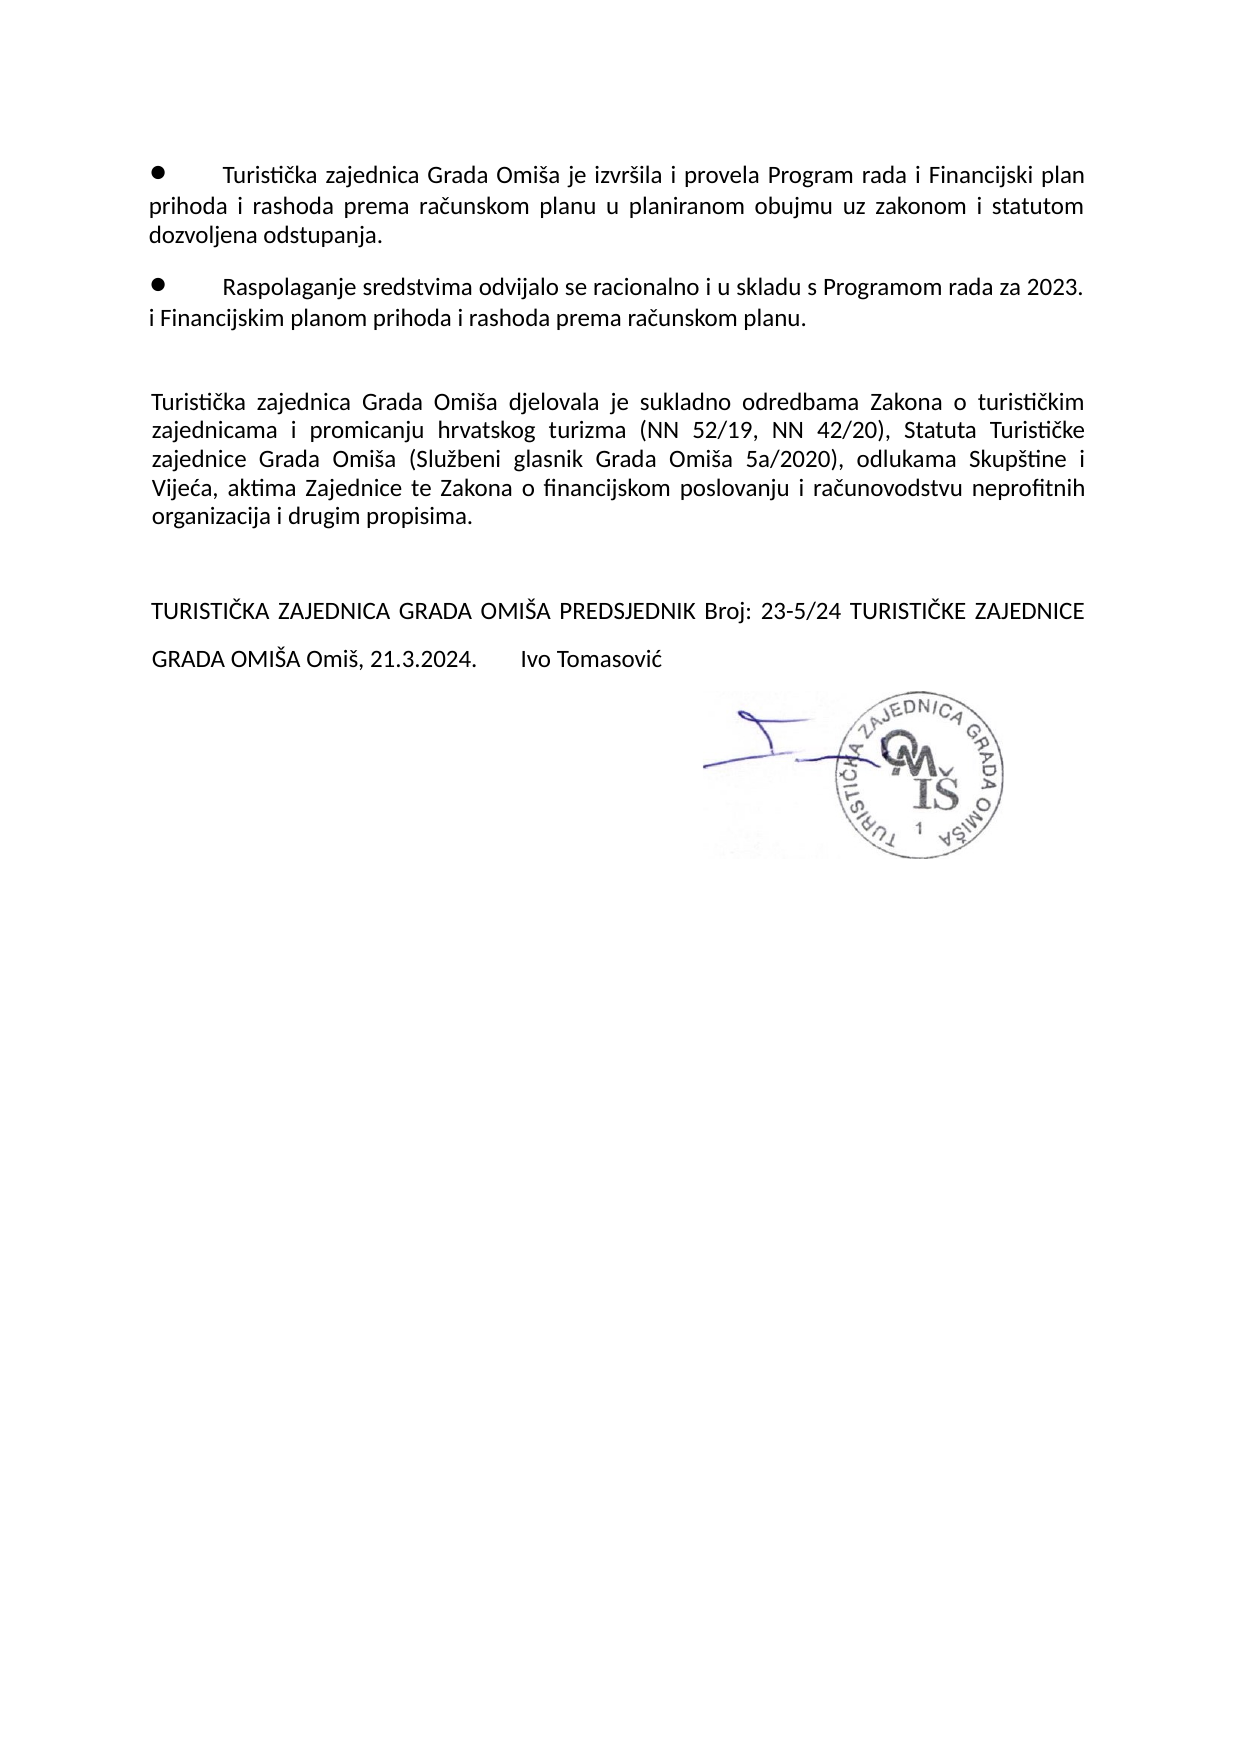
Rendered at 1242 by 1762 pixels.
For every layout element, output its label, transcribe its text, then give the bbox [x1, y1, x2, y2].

list Turistička zajednica Grada Omiša je izvršila i provela Program rada i Financijski plan prihoda i rashoda prema računskom planu u planiranom obujmu uz zakonom i statutom dozvoljena odstupanja. [148, 149, 1086, 250]
list Raspolaganje sredstvima odvijalo se racionalno i u skladu s Programom rada za 2023. i Financijskim planom prihoda i rashoda prema računskom planu. [148, 261, 1086, 333]
text Turistička zajednica Grada Omiša djelovala je sukladno odredbama Zakona o turističkim zajednicama i promicanju hrvatskog turizma (NN 52/19, NN 42/20), Statuta Turističke zajednice Grada Omiša (Službeni glasnik Grada Omiša 5a/2020), odlukama Skupštine i Vijeća, aktima Zajednice te Zakona o financijskom poslovanju i računovodstvu neprofitnih organizacija i drugim propisima. [151, 387, 1086, 531]
text TURISTIČKA ZAJEDNICA GRADA OMIŠA PREDSJEDNIK Broj: 23-5/24 TURISTIČKE ZAJEDNICE GRADA OMIŠA Omiš, 21.3.2024. Ivo Tomasović [151, 595, 1086, 674]
